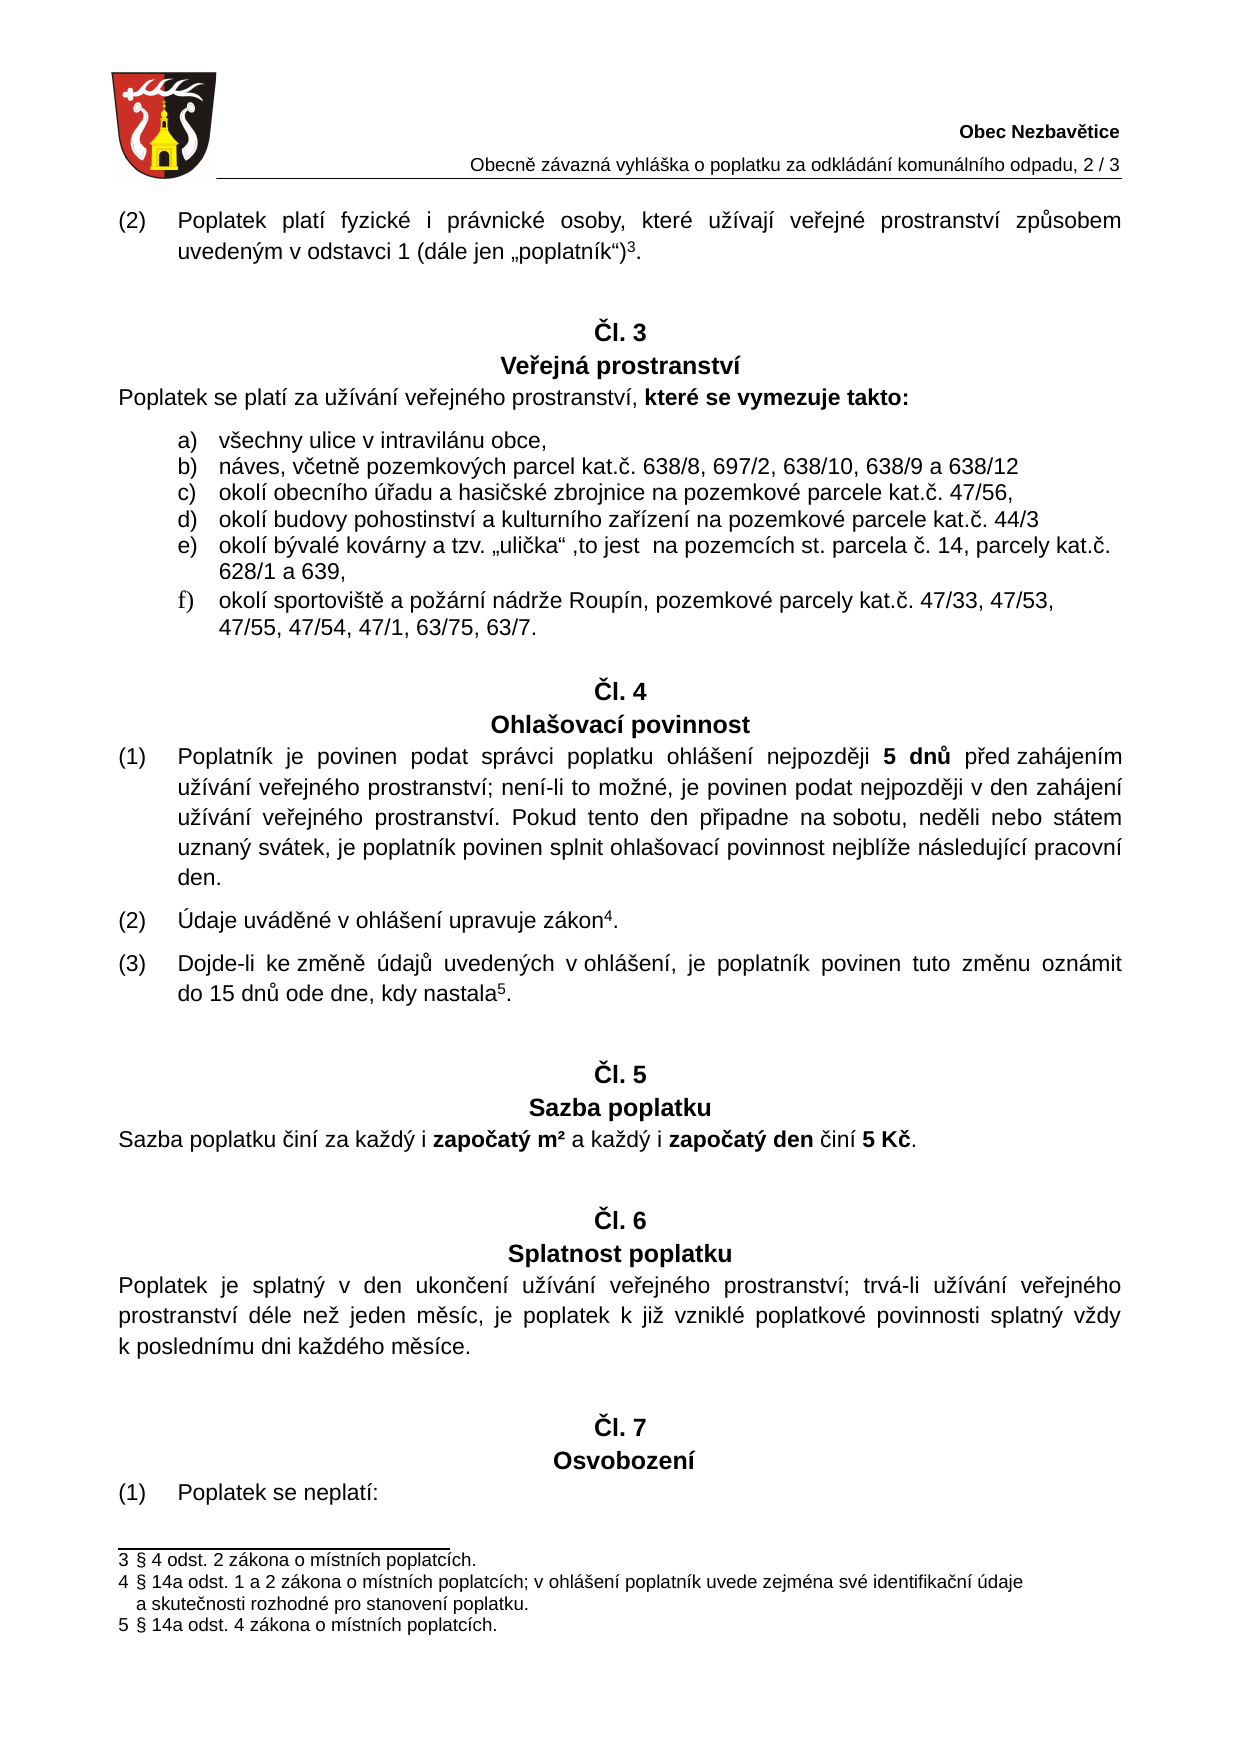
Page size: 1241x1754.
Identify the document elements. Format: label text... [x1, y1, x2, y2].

subtitle Čl. 6 Splatnost poplatku [118, 1206, 1122, 1268]
list Poplatek platí fyzické i právnické osoby, které užívají veřejné prostranství způsobem uvedeným v odstavci 1 (dále jen „poplatník“). [118, 207, 1122, 264]
list § 4 odst. 2 zákona o místních poplatcích. [118, 1549, 1122, 1571]
list Poplatník je povinen podat správci poplatku ohlášení nejpozději 5 dnů před zahájením užívání veřejného prostranství; není-li to možné, je povinen podat nejpozději v den zahájení užívání veřejného prostranství. Pokud tento den připadne na sobotu, neděli nebo státem uznaný svátek, je poplatník povinen splnit ohlašovací povinnost nejblíže následující pracovní den. [118, 743, 1122, 891]
list okolí obecního úřadu a hasičské zbrojnice na pozemkové parcele kat.č. 47/56, [177, 479, 1122, 506]
list Poplatek se neplatí: [118, 1479, 1122, 1505]
picture [111, 72, 217, 179]
subtitle Čl. 5 Sazba poplatku [118, 1060, 1122, 1122]
list okolí sportoviště a požární nádrže Roupín, pozemkové parcely kat.č. 47/33, 47/53, 47/55, 47/54, 47/1, 63/75, 63/7. [177, 585, 1122, 640]
list všechny ulice v intravilánu obce, [177, 427, 1122, 453]
list Údaje uváděné v ohlášení upravuje zákon. [118, 907, 1122, 933]
subtitle Čl. 3 Veřejná prostranství [118, 318, 1122, 379]
list náves, včetně pozemkových parcel kat.č. 638/8, 697/2, 638/10, 638/9 a 638/12 [177, 453, 1122, 479]
text Poplatek se platí za užívání veřejného prostranství, které se vymezuje takto: [118, 384, 1122, 410]
text Sazba poplatku činí za každý i započatý m² a každý i započatý den činí 5 Kč. [118, 1126, 1122, 1152]
subtitle Čl. 7 Osvobození [118, 1413, 1122, 1475]
list Dojde-li ke změně údajů uvedených v ohlášení, je poplatník povinen tuto změnu oznámit do 15 dnů ode dne, kdy nastala. [118, 949, 1122, 1006]
list § 14a odst. 4 zákona o místních poplatcích. [118, 1614, 1122, 1635]
list okolí budovy pohostinství a kulturního zařízení na pozemkové parcele kat.č. 44/3 [177, 506, 1122, 532]
list § 14a odst. 1 a 2 zákona o místních poplatcích; v ohlášení poplatník uvede zejména své identifikační údaje a skutečnosti rozhodné pro stanovení poplatku. [118, 1571, 1122, 1614]
text Poplatek je splatný v den ukončení užívání veřejného prostranství; trvá-li užívání veřejného prostranství déle než jeden měsíc, je poplatek k již vzniklé poplatkové povinnosti splatný vždy k poslednímu dni každého měsíce. [118, 1272, 1122, 1359]
list okolí bývalé kovárny a tzv. „ulička“ ,to jest na pozemcích st. parcela č. 14, parcely kat.č. 628/1 a 639, [177, 532, 1122, 585]
subtitle Čl. 4 Ohlašovací povinnost [118, 677, 1122, 739]
